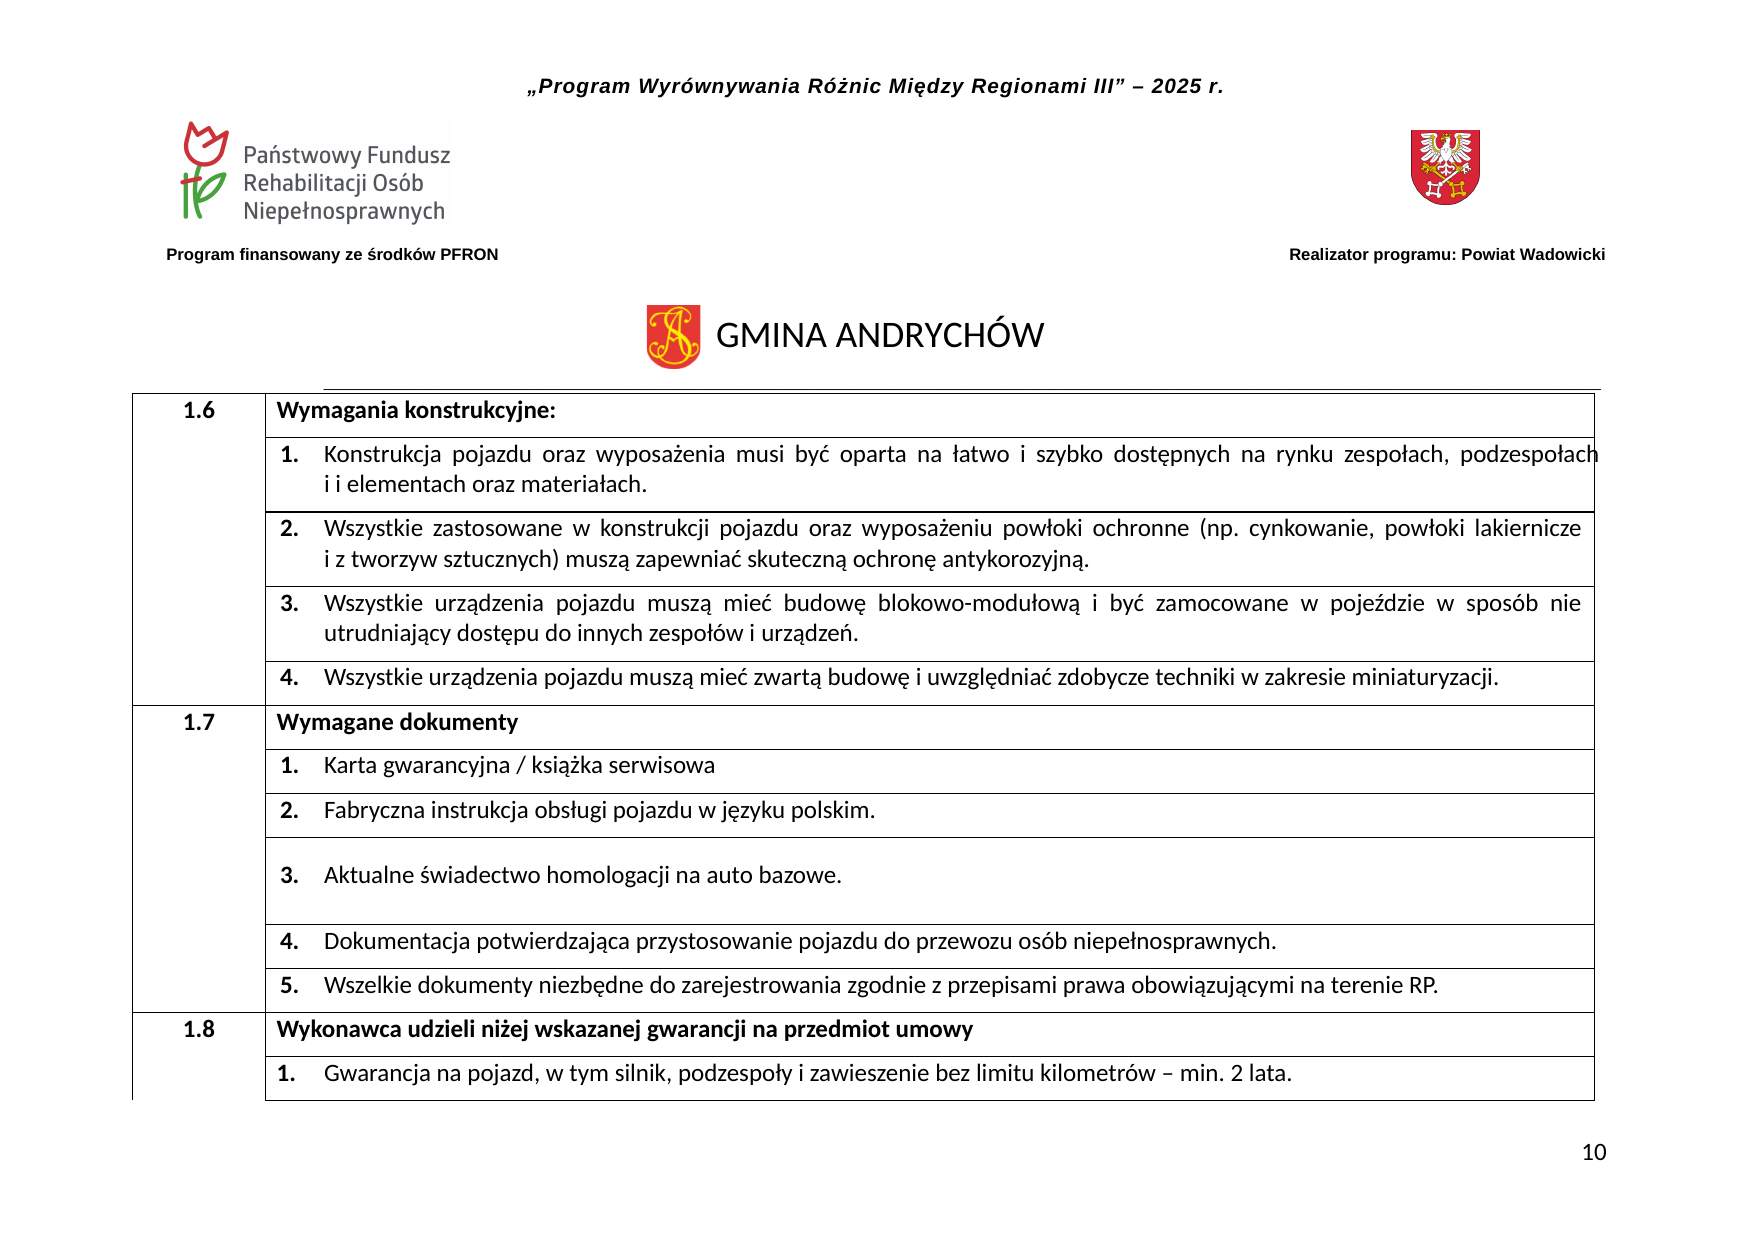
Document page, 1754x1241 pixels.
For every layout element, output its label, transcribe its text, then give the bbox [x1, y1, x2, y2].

table_cell [1606, 437, 1613, 511]
table_cell [133, 749, 265, 793]
table_cell Wszystkie urządzenia pojazdu muszą mieć budowę blokowo-modułową i być zamocowane w pojeździe w sposób nie utrudniający dostępu do innych zespołów i urządzeń. [266, 587, 1594, 661]
table_cell [1595, 837, 1613, 924]
table_cell Wszelkie dokumenty niezbędne do zarejestrowania zgodnie z przepisami prawa obowiązującymi na terenie RP. [266, 969, 1594, 1012]
table_cell [1595, 393, 1606, 437]
table_cell [133, 437, 265, 704]
table_cell [133, 968, 265, 1012]
table_cell [1595, 511, 1606, 586]
table_cell [133, 793, 265, 837]
table_cell [1595, 793, 1613, 837]
table_cell Konstrukcja pojazdu oraz wyposażenia musi być oparta na łatwo i szybko dostępnych na rynku zespołach, podzespołach i i elementach oraz materiałach. [266, 438, 1594, 511]
table_cell Karta gwarancyjna / książka serwisowa [266, 750, 1594, 793]
table_cell [1595, 661, 1606, 704]
table_cell [133, 837, 265, 924]
table_cell [1595, 705, 1613, 749]
table_cell Gwarancja na pojazd, w tym silnik, podzespoły i zawieszenie bez limitu kilometrów – min. 2 lata. [266, 1057, 1594, 1100]
table_cell 1.7 [133, 706, 265, 749]
table_cell 1.6 [133, 394, 265, 437]
table_cell [1606, 586, 1613, 661]
table_cell [133, 1056, 265, 1100]
table_cell [1595, 1056, 1613, 1100]
table_cell [1606, 511, 1613, 586]
table_cell Wszystkie zastosowane w konstrukcji pojazdu oraz wyposażeniu powłoki ochronne (np. cynkowanie, powłoki lakiernicze i z tworzyw sztucznych) muszą zapewniać skuteczną ochronę antykorozyjną. [266, 513, 1594, 586]
table_cell 1.8 [133, 1013, 265, 1056]
table_cell Wymagane dokumenty [266, 706, 1594, 749]
table_cell Aktualne świadectwo homologacji na auto bazowe. [266, 838, 1594, 924]
table_cell [1595, 968, 1613, 1012]
table_cell [1595, 924, 1613, 968]
table_cell [133, 924, 265, 968]
table_cell [1595, 586, 1606, 661]
table_cell Fabryczna instrukcja obsługi pojazdu w języku polskim. [266, 794, 1594, 837]
table_cell [1606, 393, 1613, 437]
table_cell Wykonawca udzieli niżej wskazanej gwarancji na przedmiot umowy [266, 1013, 1594, 1056]
table_cell Dokumentacja potwierdzająca przystosowanie pojazdu do przewozu osób niepełnosprawnych. [266, 925, 1594, 968]
table_cell [1595, 437, 1606, 511]
table_cell [1595, 749, 1613, 793]
table_cell [1606, 661, 1613, 704]
table_cell [1595, 1012, 1613, 1056]
table_cell Wszystkie urządzenia pojazdu muszą mieć zwartą budowę i uwzględniać zdobycze techniki w zakresie miniaturyzacji. [266, 662, 1594, 704]
table_cell Wymagania konstrukcyjne: [266, 394, 1594, 437]
